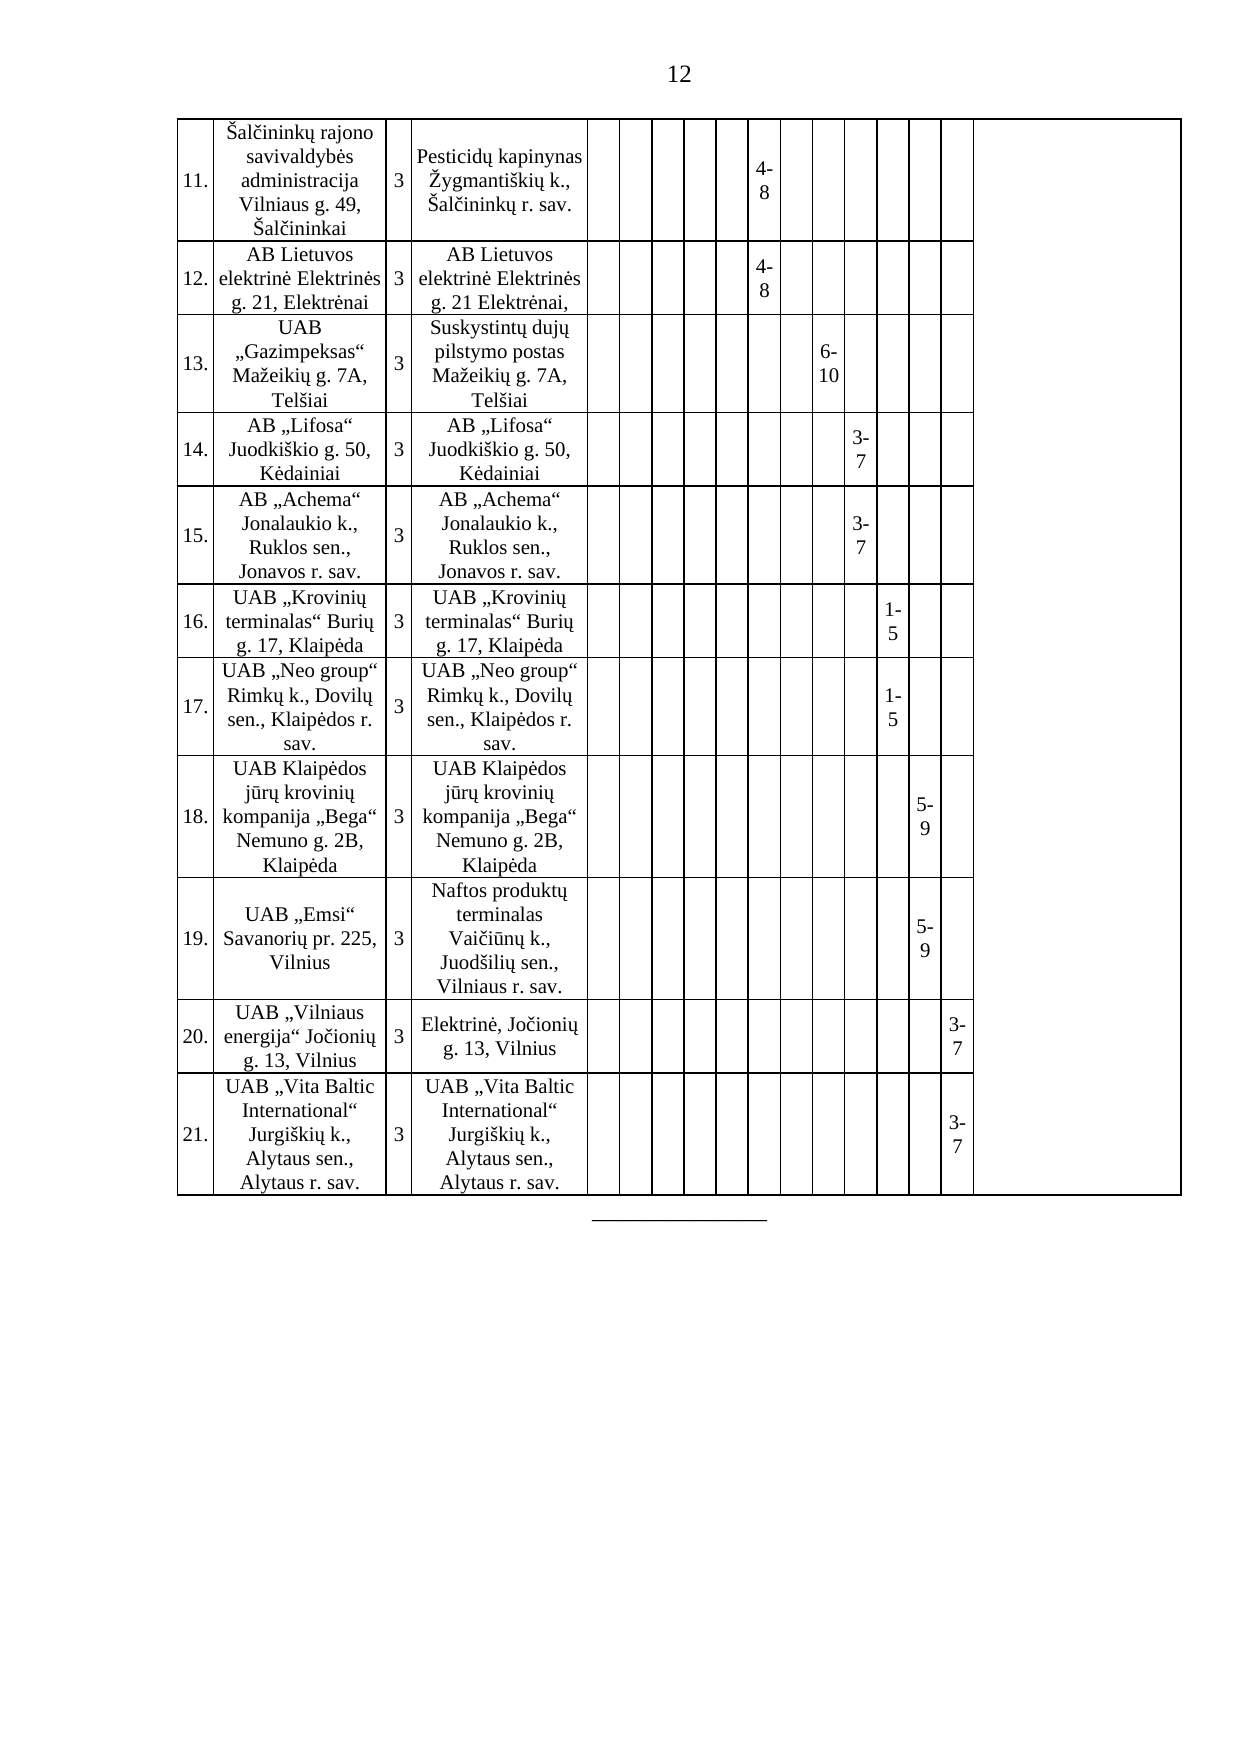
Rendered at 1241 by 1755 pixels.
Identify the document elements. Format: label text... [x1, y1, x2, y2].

table_cell [620, 120, 651, 240]
table_cell 3-7 [942, 1074, 973, 1194]
table_cell [910, 487, 940, 583]
table_cell [942, 878, 973, 998]
table_cell 15. [178, 487, 213, 583]
table_cell [717, 585, 747, 657]
table_cell [620, 1000, 651, 1072]
table_cell [620, 658, 651, 755]
table_cell [717, 756, 747, 877]
table_cell [813, 658, 844, 755]
table_cell [781, 413, 812, 485]
table_cell 11. [178, 120, 213, 240]
table_cell [717, 1000, 747, 1072]
table_cell [813, 487, 844, 583]
table_cell [813, 585, 844, 657]
table_cell [620, 242, 651, 314]
table_cell [749, 658, 780, 755]
table_cell [685, 413, 715, 485]
table_cell [588, 413, 619, 485]
table_cell [749, 878, 780, 998]
table_cell [781, 658, 812, 755]
table_cell [685, 120, 715, 240]
table_cell 3 [387, 1000, 411, 1072]
table_cell 1-5 [878, 658, 908, 755]
table_cell [717, 413, 747, 485]
table_cell [749, 1074, 780, 1194]
table_cell [717, 120, 747, 240]
table_cell 3-7 [845, 487, 876, 583]
table_cell [620, 413, 651, 485]
table_cell [588, 756, 619, 877]
table_cell 12. [178, 242, 213, 314]
table_cell [781, 585, 812, 657]
table_cell [878, 878, 908, 998]
table_cell [749, 413, 780, 485]
table_cell 3 [387, 585, 411, 657]
table_cell [878, 413, 908, 485]
table_cell [749, 487, 780, 583]
table_cell [717, 878, 747, 998]
table_cell [685, 878, 715, 998]
table_cell [942, 756, 973, 877]
table_cell [653, 1074, 683, 1194]
table_cell 3-7 [845, 413, 876, 485]
table_cell [685, 585, 715, 657]
table_cell [781, 1000, 812, 1072]
table_cell 3 [387, 658, 411, 755]
table_cell 21. [178, 1074, 213, 1194]
table_cell [781, 756, 812, 877]
table_cell 3 [387, 756, 411, 877]
table_cell [878, 1074, 908, 1194]
table_cell [878, 1000, 908, 1072]
table_cell [685, 487, 715, 583]
table_cell [845, 120, 876, 240]
table_cell [781, 878, 812, 998]
table_cell [620, 315, 651, 412]
table_cell [717, 1074, 747, 1194]
table_cell 3 [387, 413, 411, 485]
table_cell [813, 756, 844, 877]
table_cell [588, 1000, 619, 1072]
table_cell [685, 242, 715, 314]
table_cell [942, 487, 973, 583]
table_cell [781, 120, 812, 240]
table_cell [813, 1074, 844, 1194]
table_cell 13. [178, 315, 213, 412]
table_cell [781, 315, 812, 412]
table_cell [685, 658, 715, 755]
table_cell [620, 1074, 651, 1194]
table_cell [813, 1000, 844, 1072]
table_cell [878, 315, 908, 412]
table_cell [910, 413, 940, 485]
table_cell [620, 487, 651, 583]
table_cell [845, 242, 876, 314]
table_cell 1-5 [878, 585, 908, 657]
table_cell 14. [178, 413, 213, 485]
table_cell 5-9 [910, 756, 940, 877]
table_cell [588, 315, 619, 412]
table_cell [685, 315, 715, 412]
table_cell 16. [178, 585, 213, 657]
table_cell [813, 413, 844, 485]
table_cell [942, 413, 973, 485]
table_cell [813, 878, 844, 998]
table_cell [653, 120, 683, 240]
table_cell [653, 315, 683, 412]
table_cell [685, 1074, 715, 1194]
table_cell [781, 487, 812, 583]
table_cell Pesticidų kapinynas Žygmantiškių k., Šalčininkų r. sav. [412, 120, 587, 240]
table_cell [588, 878, 619, 998]
table_cell [942, 242, 973, 314]
table_cell [813, 120, 844, 240]
table_cell 3 [387, 120, 411, 240]
table_cell [845, 1074, 876, 1194]
table_cell [749, 756, 780, 877]
table_cell 6-10 [813, 315, 844, 412]
table_cell [845, 878, 876, 998]
table_cell [685, 756, 715, 877]
table_cell [845, 315, 876, 412]
table_cell 20. [178, 1000, 213, 1072]
table_cell [588, 242, 619, 314]
table_cell [588, 585, 619, 657]
table_cell [845, 585, 876, 657]
table_cell [910, 658, 940, 755]
table_cell [653, 756, 683, 877]
table_cell [910, 1074, 940, 1194]
table_cell [845, 1000, 876, 1072]
table_cell [878, 487, 908, 583]
table_cell [588, 120, 619, 240]
table_cell UAB „Emsi“ Savanorių pr. 225, Vilnius [214, 878, 385, 998]
table_cell [653, 658, 683, 755]
table_cell [910, 242, 940, 314]
table_cell [878, 242, 908, 314]
table_cell [653, 585, 683, 657]
table_cell [620, 756, 651, 877]
table_cell [845, 658, 876, 755]
table_cell [653, 242, 683, 314]
table_cell [878, 756, 908, 877]
table_cell [845, 756, 876, 877]
table_cell [620, 878, 651, 998]
table_cell 3-7 [942, 1000, 973, 1072]
table_cell [717, 315, 747, 412]
table_cell 3 [387, 878, 411, 998]
table_cell [588, 487, 619, 583]
table_cell [781, 242, 812, 314]
table_cell [717, 487, 747, 583]
table_cell [910, 1000, 940, 1072]
table_cell [588, 1074, 619, 1194]
table_cell 4-8 [749, 120, 780, 240]
table_cell 18. [178, 756, 213, 877]
table_cell [910, 120, 940, 240]
table_cell [749, 315, 780, 412]
table_cell [813, 242, 844, 314]
table_cell [588, 658, 619, 755]
table_cell 19. [178, 878, 213, 998]
table_cell [717, 658, 747, 755]
text ______________ [177, 1196, 1181, 1224]
table_cell [653, 1000, 683, 1072]
table_cell [910, 315, 940, 412]
table_cell [653, 878, 683, 998]
table_cell 3 [387, 1074, 411, 1194]
table_cell [942, 585, 973, 657]
table_cell [910, 585, 940, 657]
table_cell [942, 120, 973, 240]
table_cell [749, 1000, 780, 1072]
table_cell 17. [178, 658, 213, 755]
table_cell 4-8 [749, 242, 780, 314]
table_cell [685, 1000, 715, 1072]
table_cell [620, 585, 651, 657]
table_cell [749, 585, 780, 657]
table_cell 3 [387, 242, 411, 314]
table_cell 3 [387, 315, 411, 412]
table_cell [974, 120, 1180, 1194]
table_cell [781, 1074, 812, 1194]
table_cell [653, 487, 683, 583]
table_cell 5-9 [910, 878, 940, 998]
table_cell Elektrinė, Jočionių g. 13, Vilnius [412, 1000, 587, 1072]
table_cell [942, 658, 973, 755]
table_cell [717, 242, 747, 314]
table_cell [653, 413, 683, 485]
table_cell 3 [387, 487, 411, 583]
table_cell [878, 120, 908, 240]
table_cell [942, 315, 973, 412]
